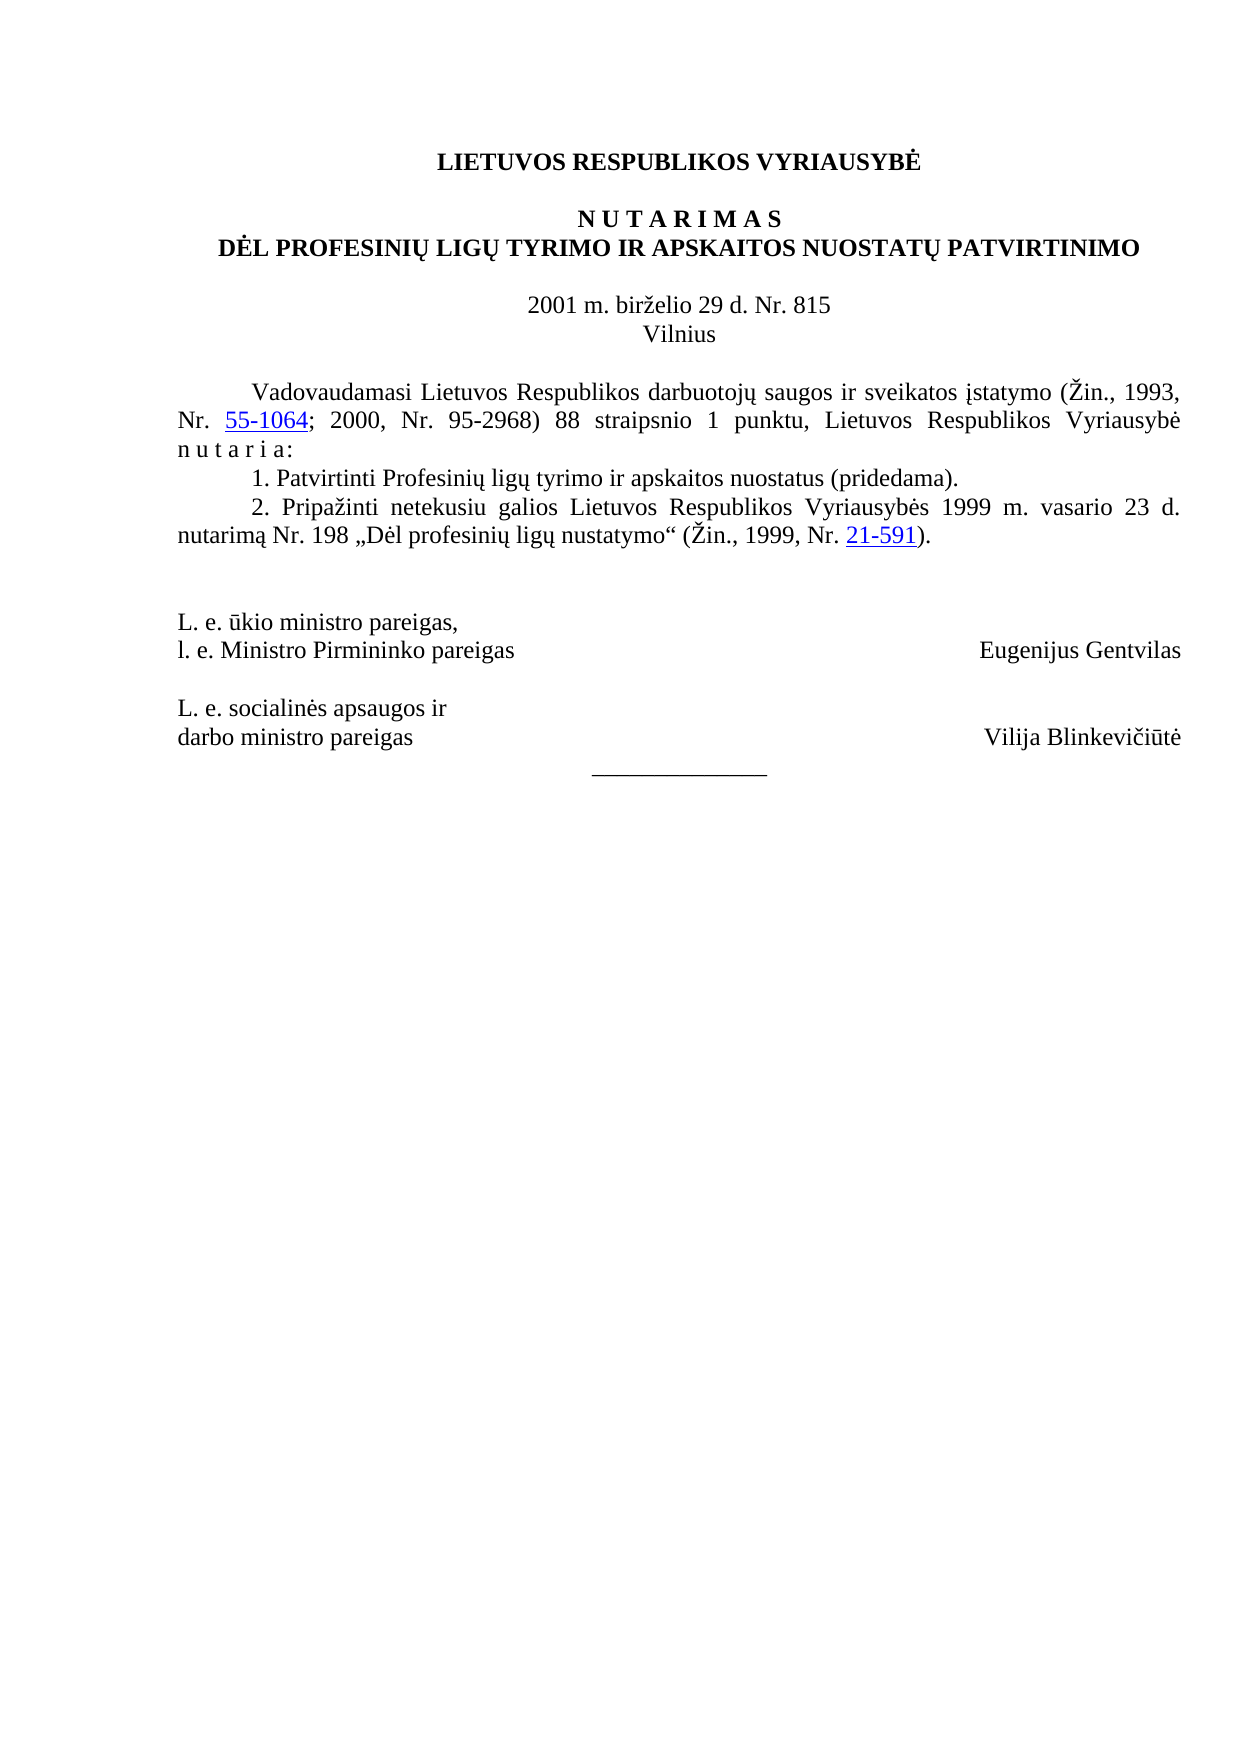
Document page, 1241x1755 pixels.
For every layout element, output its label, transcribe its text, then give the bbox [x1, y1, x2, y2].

text Vilnius [177, 319, 1181, 348]
text L. e. socialinės apsaugos ir [177, 693, 1181, 722]
text 2. Pripažinti netekusiu galios Lietuvos Respublikos Vyriausybės 1999 m. vasario 23 d. nutarimą Nr. 198 „Dėl profesinių ligų nustatymo“ (Žin., 1999, Nr. 21-591). [177, 492, 1181, 549]
text 1. Patvirtinti Profesinių ligų tyrimo ir apskaitos nuostatus (pridedama). [177, 463, 1181, 492]
text l. e. Ministro Pirmininko pareigas Eugenijus Gentvilas [177, 636, 1181, 664]
text DĖL PROFESINIŲ LIGŲ TYRIMO IR APSKAITOS NUOSTATŲ PATVIRTINIMO [177, 233, 1181, 262]
text Vadovaudamasi Lietuvos Respublikos darbuotojų saugos ir sveikatos įstatymo (Žin., 1993, Nr. 55-1064; 2000, Nr. 95-2968) 88 straipsnio 1 punktu, Lietuvos Respublikos Vyriausybė nutaria: [177, 377, 1181, 463]
text ______________ [177, 751, 1181, 779]
text N U T A R I M A S [177, 204, 1181, 233]
text darbo ministro pareigas Vilija Blinkevičiūtė [177, 722, 1181, 751]
text 2001 m. birželio 29 d. Nr. 815 [177, 291, 1181, 319]
text LIETUVOS RESPUBLIKOS VYRIAUSYBĖ [177, 147, 1181, 176]
text L. e. ūkio ministro pareigas, [177, 607, 1181, 636]
